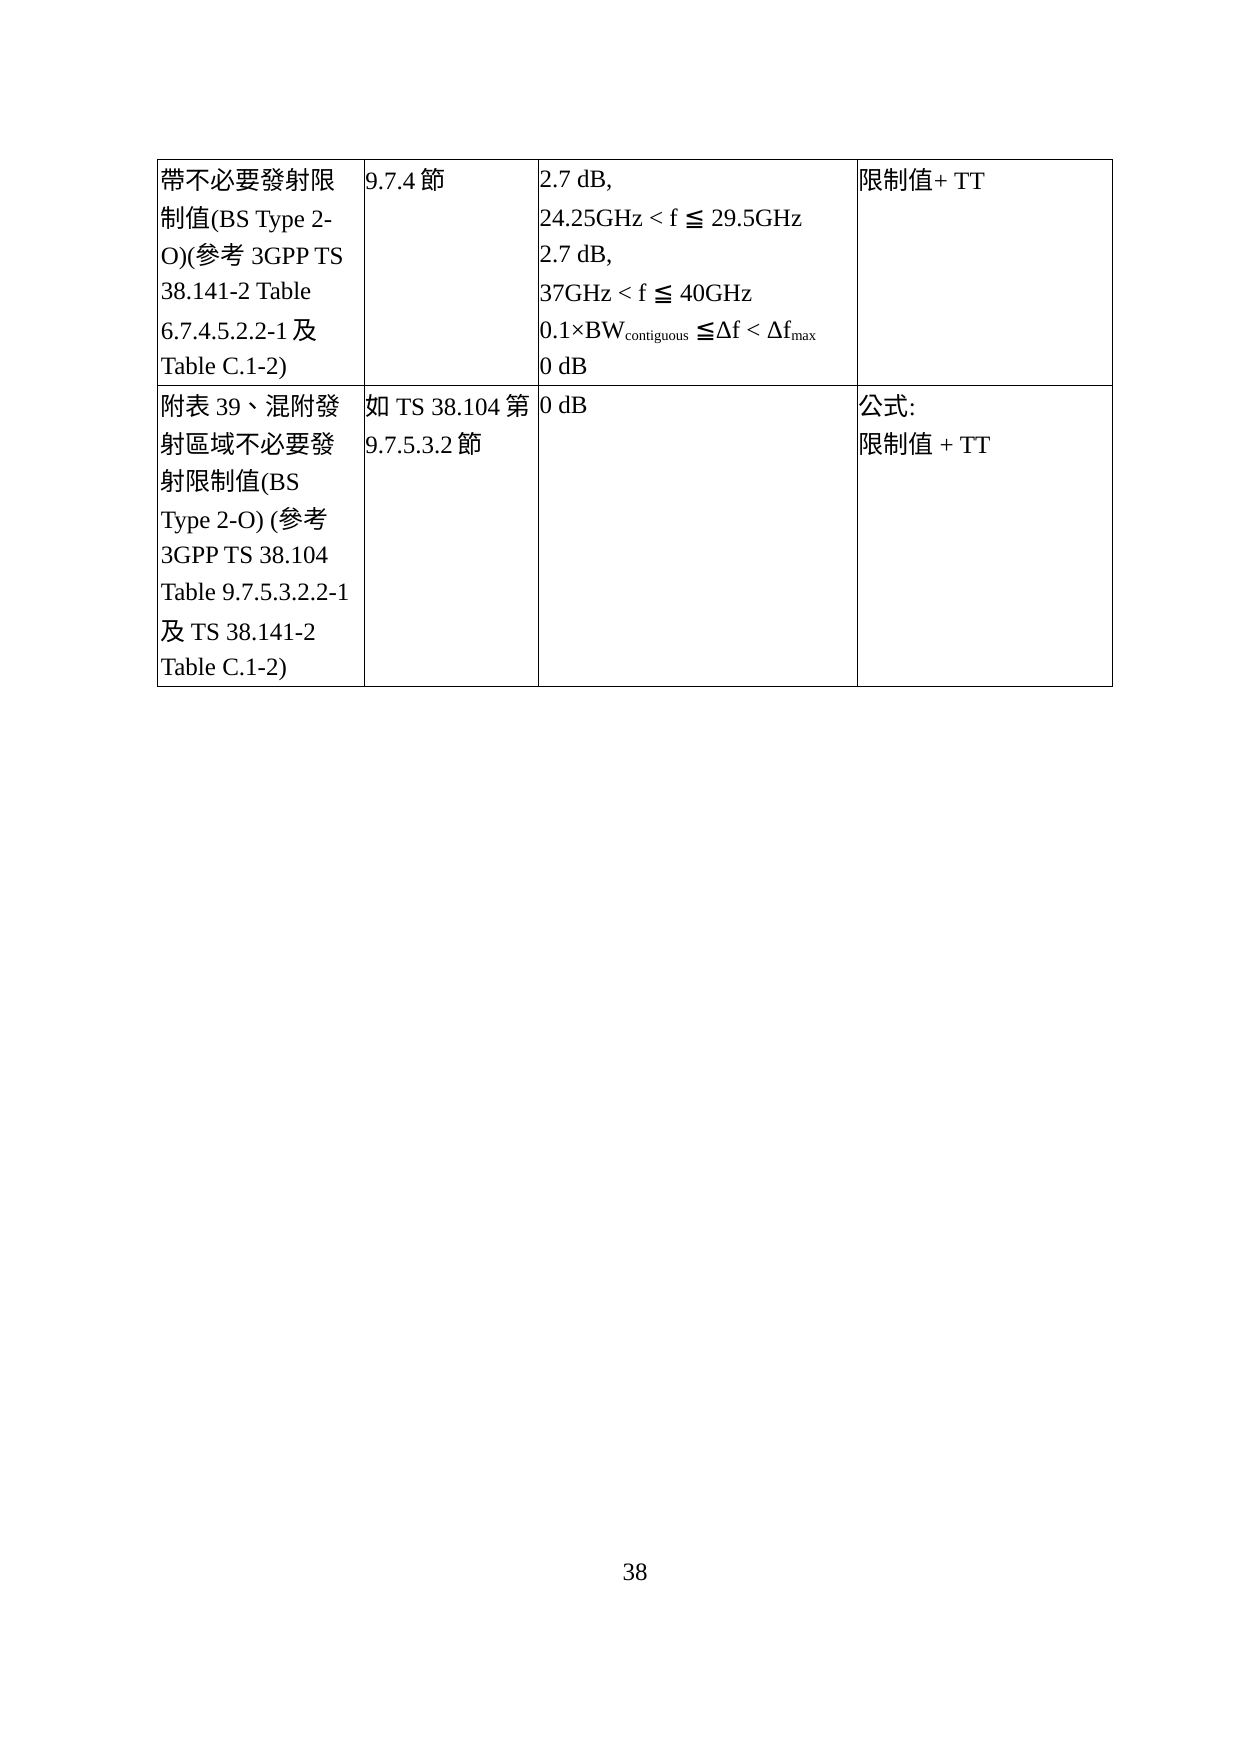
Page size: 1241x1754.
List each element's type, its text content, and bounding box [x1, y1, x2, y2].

table_cell 公式: 限制值 + TT [858, 386, 1112, 686]
table_cell 帶不必要發射限制值(BS Type 2-O)(參考 3GPP TS 38.141-2 Table 6.7.4.5.2.2-1及Table C.1-2) [158, 160, 364, 385]
table_cell 如 TS 38.104第9.7.5.3.2節 [365, 386, 538, 686]
table_cell 9.7.4節 [365, 160, 538, 385]
table_cell 附表39、混附發射區域不必要發射限制值(BS Type 2-O) (參考 3GPP TS 38.104 Table 9.7.5.3.2.2-1及TS 38.141-2 Table C.1-2) [158, 386, 364, 686]
table_cell 0 dB [539, 386, 857, 686]
table_cell 2.7 dB, 24.25GHz < f ≦ 29.5GHz 2.7 dB, 37GHz < f ≦ 40GHz 0.1×BWcontiguous ≦Δf < Δfmax 0 dB [539, 160, 857, 385]
table_cell 限制值+ TT [858, 160, 1112, 385]
